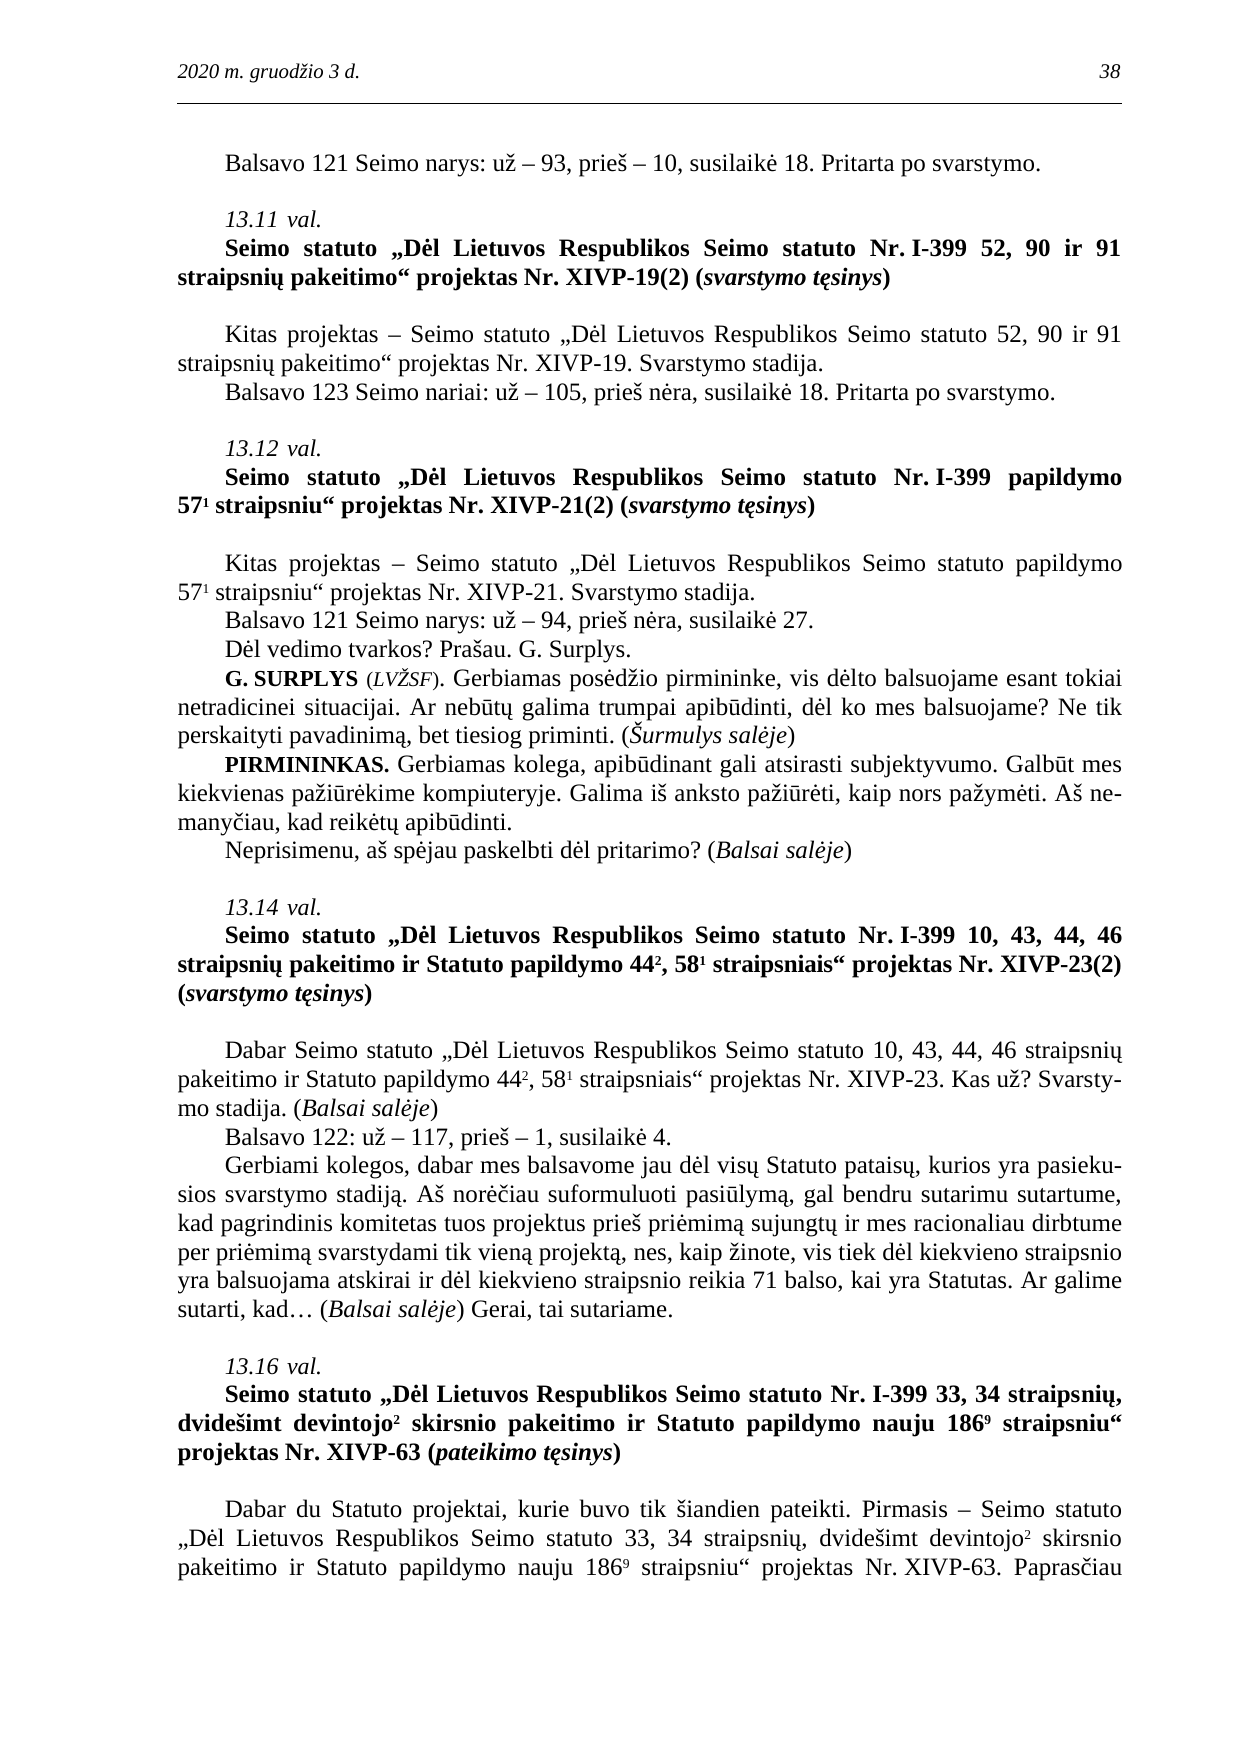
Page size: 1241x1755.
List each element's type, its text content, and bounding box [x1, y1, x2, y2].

text Bal­sa­vo 121 Sei­mo na­rys: už – 94, prieš nė­ra, su­si­lai­kė 27. [177, 605, 1122, 634]
text 13.16 val. [224, 1352, 1122, 1379]
text 13.11 val. [224, 205, 1122, 233]
text Da­bar Sei­mo sta­tu­to „Dėl Lie­tu­vos Res­pub­li­kos Sei­mo sta­tu­to 10, 43, 44, 46 straips­nių pa­kei­ti­mo ir Sta­tu­to pa­pil­dy­mo 442, 581 straips­niais“ pro­jek­tas Nr. XIVP-23. Kas už? Svars­ty­mo sta­di­ja. (Bal­sai sa­lė­je) [177, 1036, 1122, 1122]
text Sei­mo sta­tu­to „Dėl Lie­tu­vos Res­pub­li­kos Sei­mo sta­tu­to Nr. I-399 33, 34 straips­nių, dvi­de­šimt de­vin­to­jo2 skir­snio pa­kei­ti­mo ir Sta­tu­to pa­pil­dy­mo nau­ju 1869 straips­niu“ pro­jek­tas Nr. XIVP-63 (pa­tei­ki­mo tę­si­nys) [177, 1379, 1122, 1466]
text Da­bar du Sta­tu­to pro­jek­tai, ku­rie bu­vo tik šian­dien pa­teik­ti. Pir­ma­sis – Sei­mo sta­tu­to „Dėl Lie­tu­vos Res­pub­li­kos Sei­mo sta­tu­to 33, 34 straips­nių, dvi­de­šimt de­vin­to­jo2 skir­snio pakei­ti­mo ir Sta­tu­to pa­pil­dy­mo nau­ju 1869 straips­niu“ pro­jek­tas Nr. XIVP-63. Pa­pras­čiau [177, 1494, 1122, 1581]
text Bal­sa­vo 122: už – 117, prieš – 1, su­si­lai­kė 4. [177, 1122, 1122, 1151]
text G. SURPLYS (LVŽSF). Ger­bia­mas po­sė­džio pir­mi­nin­ke, vis dėl­to bal­suo­ja­me esant to­kiai ne­tra­di­ci­nei si­tu­a­ci­jai. Ar ne­bū­tų ga­li­ma trum­pai api­bū­din­ti, dėl ko mes bal­suo­ja­me? Ne tik per­skai­ty­ti pa­va­di­ni­mą, bet tie­siog pri­min­ti. (Šur­mu­lys sa­lė­je) [177, 663, 1122, 749]
text Bal­sa­vo 121 Sei­mo na­rys: už – 93, prieš – 10, su­si­lai­kė 18. Pri­tar­ta po svars­ty­mo. [177, 148, 1122, 176]
text Ki­tas pro­jek­tas – Sei­mo sta­tu­to „Dėl Lie­tu­vos Res­pub­li­kos Sei­mo sta­tu­to pa­pil­dy­mo 571 straips­niu“ pro­jek­tas Nr. XIVP-21. Svars­ty­mo sta­di­ja. [177, 548, 1122, 605]
text 13.14 val. [224, 893, 1122, 921]
text PIRMININKAS. Ger­bia­mas ko­le­ga, api­bū­di­nant ga­li at­si­ras­ti sub­jek­ty­vu­mo. Gal­būt mes kiek­vie­nas pa­žiū­rė­ki­me kom­piu­te­ry­je. Ga­li­ma iš anks­to pa­žiū­rė­ti, kaip nors pa­žy­mė­ti. Aš ne­ma­ny­čiau, kad rei­kė­tų api­bū­din­ti. [177, 749, 1122, 835]
text Ger­bia­mi ko­le­gos, da­bar mes bal­sa­vo­me jau dėl vi­sų Sta­tu­to pa­tai­sų, ku­rios yra pa­sie­ku­sios svars­ty­mo sta­di­ją. Aš no­rė­čiau su­for­mu­luo­ti pa­siū­ly­mą, gal ben­dru su­ta­ri­mu su­tar­tu­me, kad pa­grin­di­nis ko­mi­te­tas tuos pro­jek­tus prieš pri­ėmi­mą su­jung­tų ir mes ra­cio­na­liau dirb­tu­me per pri­ėmi­mą svars­ty­da­mi tik vie­ną pro­jek­tą, nes, kaip ži­no­te, vis tiek dėl kiek­vie­no straips­nio yra bal­suo­ja­ma at­ski­rai ir dėl kiek­vie­no straips­nio rei­kia 71 bal­so, kai yra Sta­tu­tas. Ar ga­li­me su­tar­ti, kad… (Bal­sai sa­lė­je) Ge­rai, tai su­ta­riame. [177, 1151, 1122, 1323]
text Sei­mo sta­tu­to „Dėl Lie­tu­vos Res­pub­li­kos Sei­mo sta­tu­to Nr. I-399 10, 43, 44, 46 straips­nių pa­kei­ti­mo ir Sta­tu­to pa­pil­dy­mo 442, 581 straips­niais“ pro­jek­tas Nr. XIVP-23(2) (svars­ty­mo tę­si­nys) [177, 921, 1122, 1007]
text Sei­mo sta­tu­to „Dėl Lie­tu­vos Res­pub­li­kos Sei­mo sta­tu­to Nr. I-399 pa­pil­dy­mo 571 straips­niu“ pro­jek­tas Nr. XIVP-21(2) (svars­ty­mo tę­si­nys) [177, 462, 1122, 519]
text 13.12 val. [224, 434, 1122, 462]
text Ne­pri­si­me­nu, aš spė­jau pa­skelb­ti dėl pri­ta­ri­mo? (Bal­sai sa­lė­je) [177, 835, 1122, 864]
text Bal­sa­vo 123 Sei­mo na­riai: už – 105, prieš nė­ra, su­si­lai­kė 18. Pri­tar­ta po svars­ty­mo. [177, 377, 1122, 405]
text Ki­tas pro­jek­tas – Sei­mo sta­tu­to „Dėl Lie­tu­vos Res­pub­li­kos Sei­mo sta­tu­to 52, 90 ir 91 straips­nių pa­kei­ti­mo“ pro­jek­tas Nr. XIVP-19. Svars­ty­mo sta­di­ja. [177, 319, 1122, 377]
text Dėl ve­di­mo tvar­kos? Pra­šau. G. Sur­plys. [177, 634, 1122, 663]
text Sei­mo sta­tu­to „Dėl Lie­tu­vos Res­pub­li­kos Sei­mo sta­tu­to Nr. I-399 52, 90 ir 91 straips­nių pa­kei­ti­mo“ pro­jek­tas Nr. XIVP-19(2) (svars­ty­mo tę­si­nys) [177, 233, 1122, 290]
